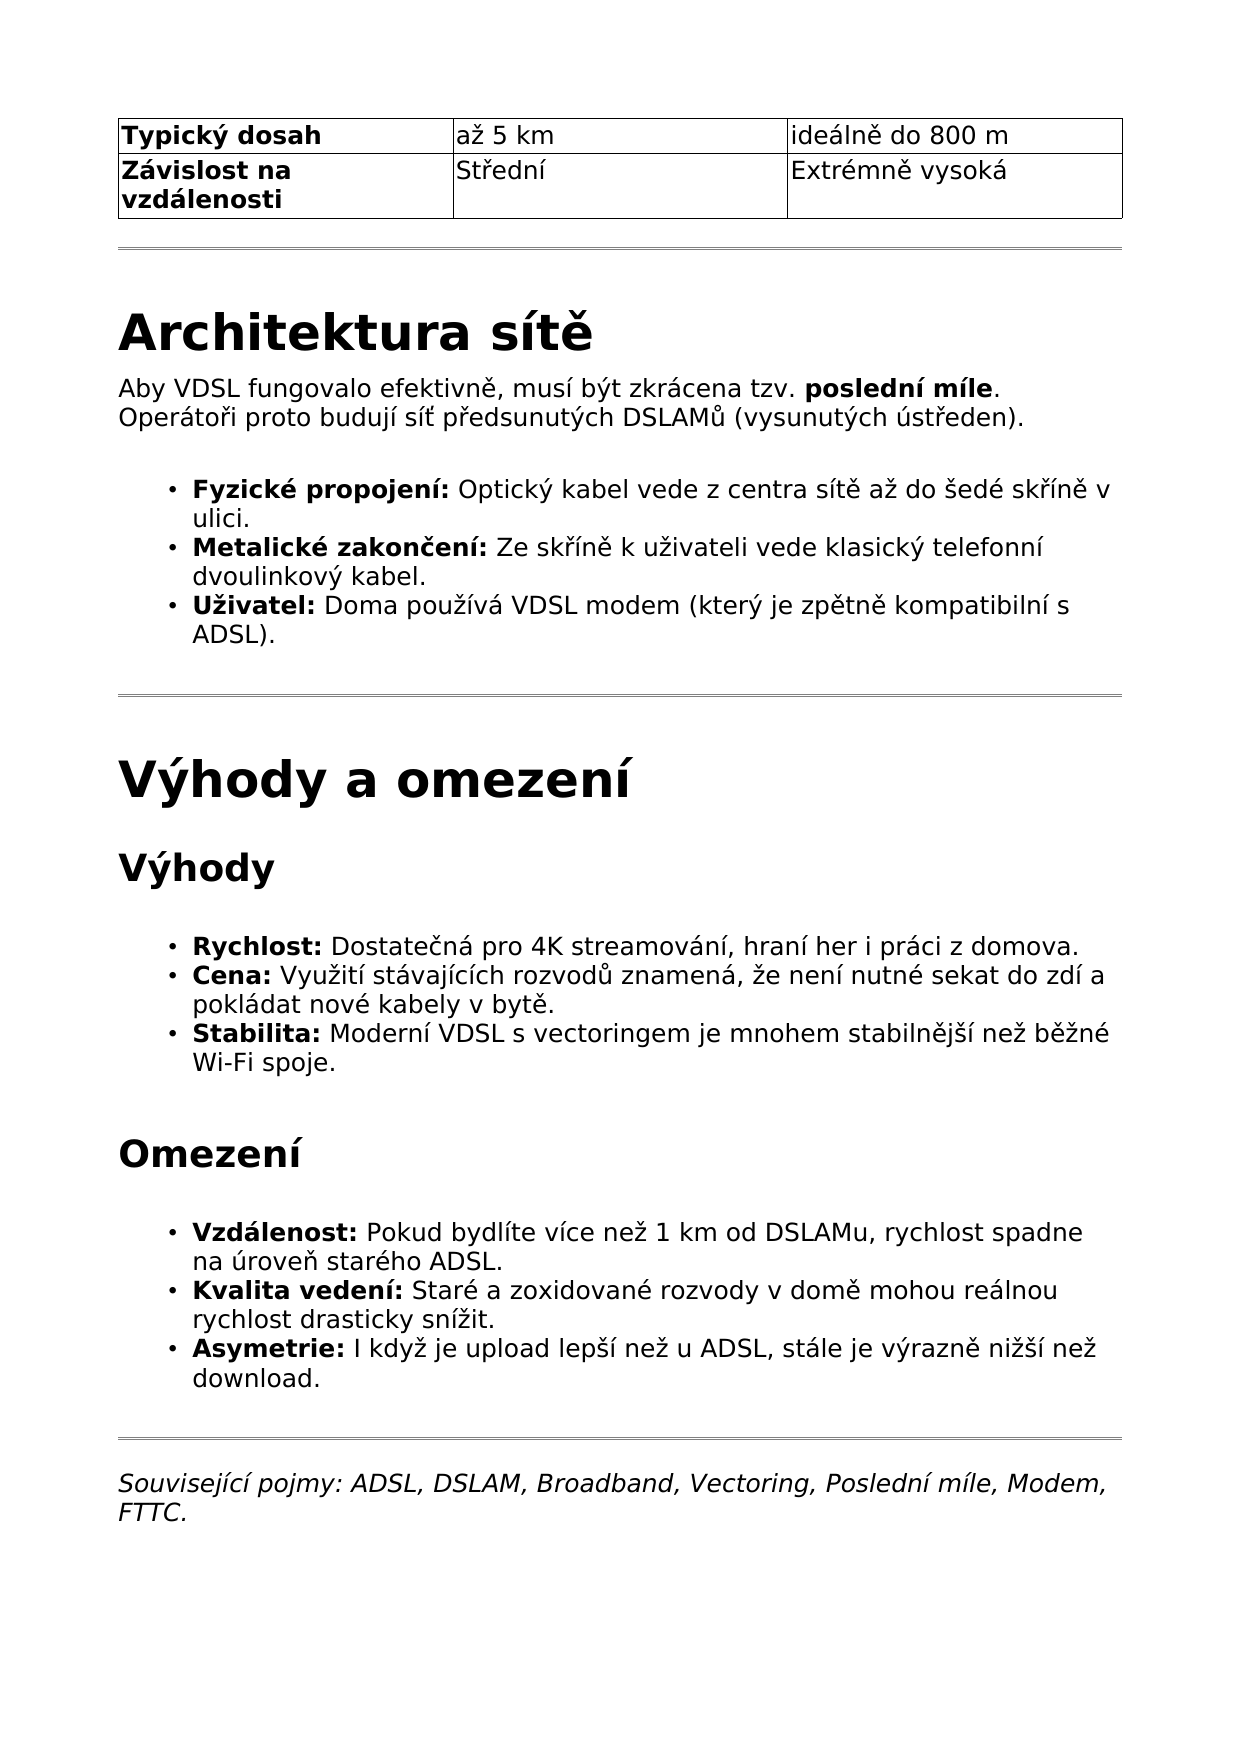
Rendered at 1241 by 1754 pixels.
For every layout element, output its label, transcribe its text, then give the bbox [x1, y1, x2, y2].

list Metalické zakončení: Ze skříně k uživateli vede klasický telefonní dvoulinkový kabel. [177, 533, 1122, 591]
list Vzdálenost: Pokud bydlíte více než 1 km od DSLAMu, rychlost spadne na úroveň starého ADSL. [177, 1218, 1122, 1276]
table_cell Střední [454, 154, 787, 217]
subtitle Architektura sítě [118, 304, 1122, 362]
list Fyzické propojení: Optický kabel vede z centra sítě až do šedé skříně v ulici. [177, 475, 1122, 533]
table_cell ideálně do 800 m [788, 119, 1122, 153]
text Aby VDSL fungovalo efektivně, musí být zkrácena tzv. poslední míle. Operátoři proto budují síť předsunutých DSLAMů (vysunutých ústředen). [118, 374, 1122, 433]
list Uživatel: Doma používá VDSL modem (který je zpětně kompatibilní s ADSL). [177, 591, 1122, 650]
list Rychlost: Dostatečná pro 4K streamování, hraní her i práci z domova. [177, 932, 1122, 961]
list Cena: Využití stávajících rozvodů znamená, že není nutné sekat do zdí a pokládat nové kabely v bytě. [177, 961, 1122, 1019]
list Kvalita vedení: Staré a zoxidované rozvody v domě mohou reálnou rychlost drasticky snížit. [177, 1276, 1122, 1334]
table_cell Typický dosah [119, 119, 453, 153]
table_cell Závislost na vzdálenosti [119, 154, 453, 217]
text Související pojmy: ADSL, DSLAM, Broadband, Vectoring, Poslední míle, Modem, FTTC. [118, 1469, 1122, 1527]
list Asymetrie: I když je upload lepší než u ADSL, stále je výrazně nižší než download. [177, 1334, 1122, 1393]
subtitle Omezení [118, 1132, 1122, 1176]
table_cell Extrémně vysoká [788, 154, 1122, 217]
subtitle Výhody a omezení [118, 751, 1122, 809]
subtitle Výhody [118, 846, 1122, 890]
list Stabilita: Moderní VDSL s vectoringem je mnohem stabilnější než běžné Wi-Fi spoje. [177, 1019, 1122, 1078]
table_cell až 5 km [454, 119, 787, 153]
